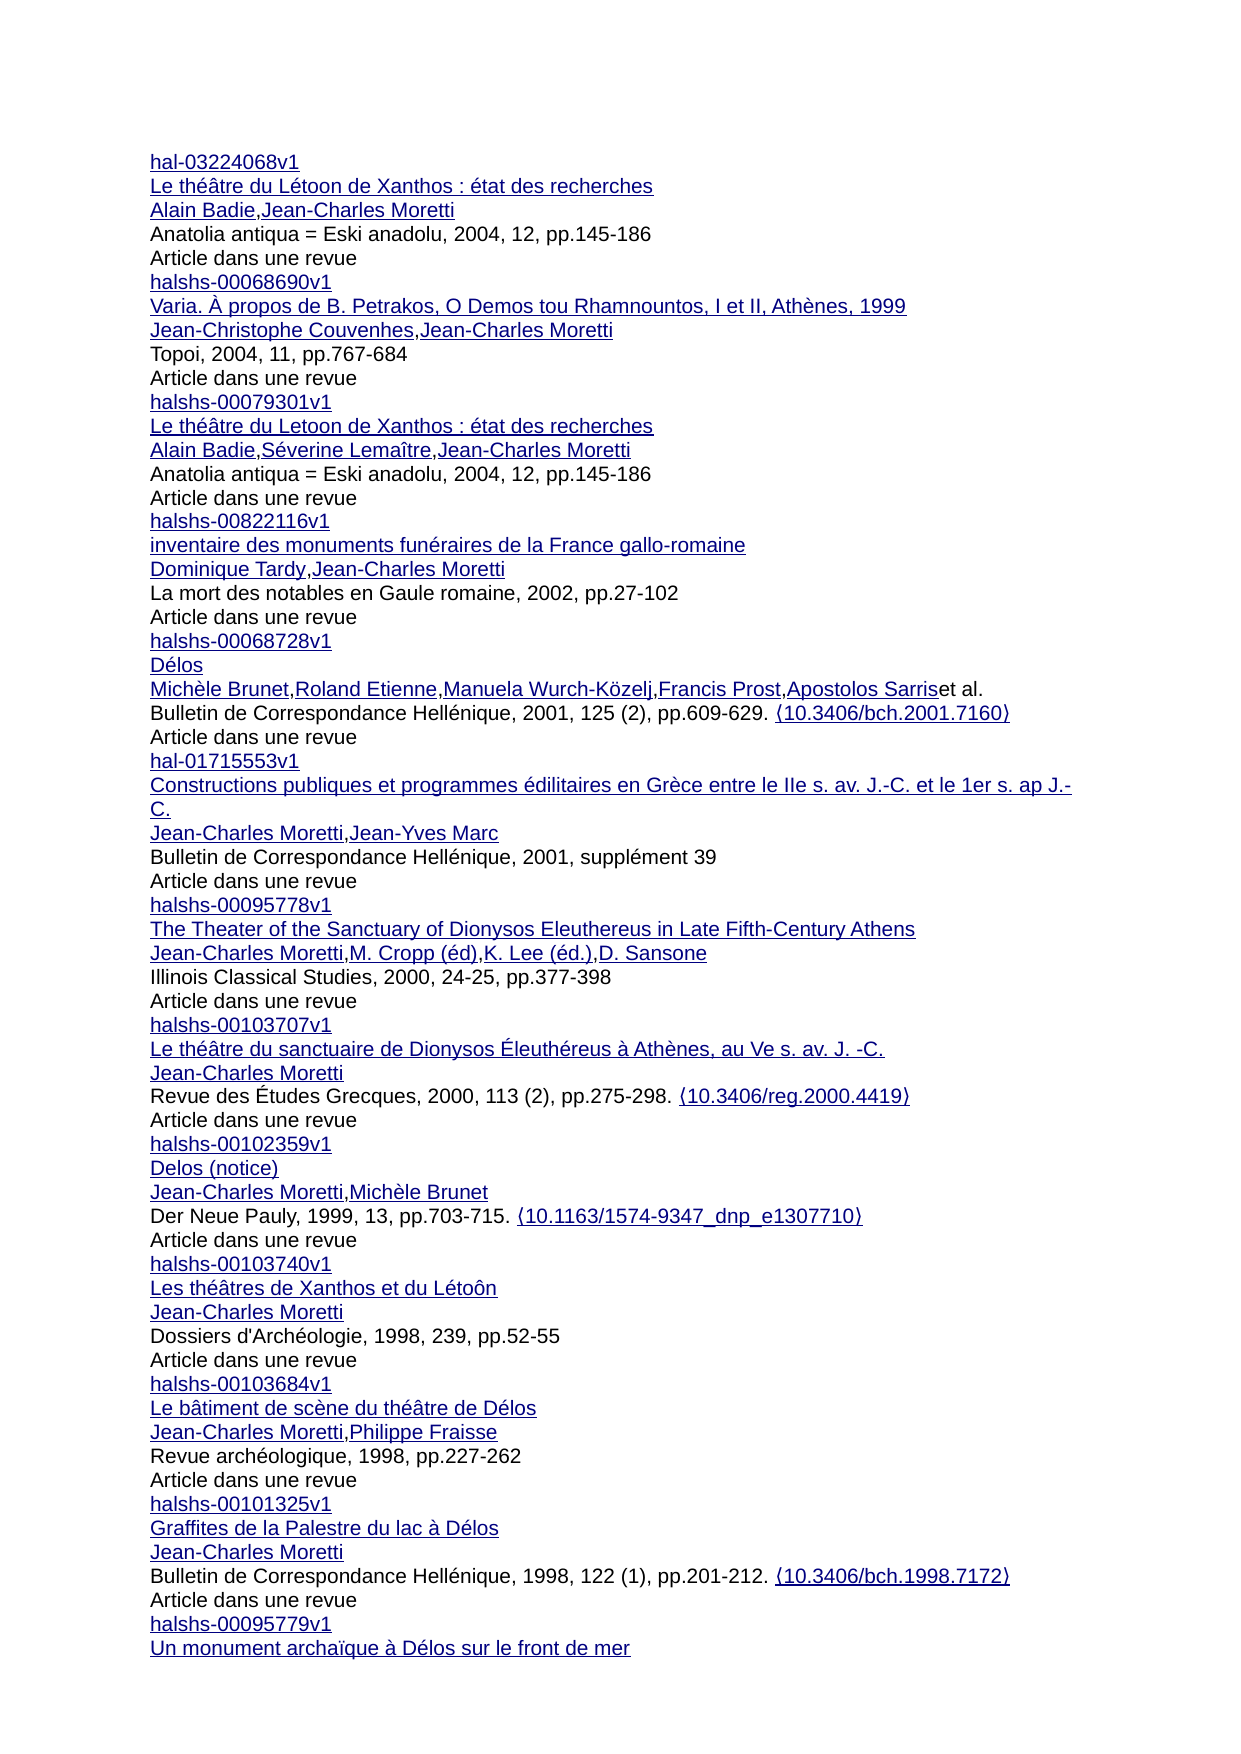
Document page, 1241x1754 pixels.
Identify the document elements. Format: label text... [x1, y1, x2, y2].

table_cell Un monument archaïque à Délos sur le front de mer [150, 1635, 1090, 1659]
table_cell Graffites de la Palestre du lac à Délos Jean-Charles Moretti Bulletin de Correspondance Hellénique, 1998, 122 (1), pp.201-212. ⟨10.3406/bch.1998.7172⟩ Article dans une revue halshs-00095779v1 [150, 1516, 1090, 1635]
table_cell hal-03224068v1 [150, 150, 1090, 174]
table_cell Le théâtre du Létoon de Xanthos : état des recherches Alain Badie,Jean-Charles Moretti Anatolia antiqua = Eski anadolu, 2004, 12, pp.145-186 Article dans une revue halshs-00068690v1 [150, 174, 1090, 294]
table_cell Le théâtre du Letoon de Xanthos : état des recherches Alain Badie,Séverine Lemaître,Jean-Charles Moretti Anatolia antiqua = Eski anadolu, 2004, 12, pp.145-186 Article dans une revue halshs-00822116v1 [150, 414, 1090, 533]
table_cell Le théâtre du sanctuaire de Dionysos Éleuthéreus à Athènes, au Ve s. av. J. -C. Jean-Charles Moretti Revue des Études Grecques, 2000, 113 (2), pp.275-298. ⟨10.3406/reg.2000.4419⟩ Article dans une revue halshs-00102359v1 [150, 1036, 1090, 1156]
table_cell The Theater of the Sanctuary of Dionysos Eleuthereus in Late Fifth-Century Athens Jean-Charles Moretti,M. Cropp (éd),K. Lee (éd.),D. Sansone Illinois Classical Studies, 2000, 24-25, pp.377-398 Article dans une revue halshs-00103707v1 [150, 917, 1090, 1036]
table_cell Le bâtiment de scène du théâtre de Délos Jean-Charles Moretti,Philippe Fraisse Revue archéologique, 1998, pp.227-262 Article dans une revue halshs-00101325v1 [150, 1396, 1090, 1516]
table_cell Delos (notice) Jean-Charles Moretti,Michèle Brunet Der Neue Pauly, 1999, 13, pp.703-715. ⟨10.1163/1574-9347_dnp_e1307710⟩ Article dans une revue halshs-00103740v1 [150, 1156, 1090, 1276]
table_cell Varia. À propos de B. Petrakos, O Demos tou Rhamnountos, I et II, Athènes, 1999 Jean-Christophe Couvenhes,Jean-Charles Moretti Topoi, 2004, 11, pp.767-684 Article dans une revue halshs-00079301v1 [150, 294, 1090, 413]
table_cell Constructions publiques et programmes édilitaires en Grèce entre le IIe s. av. J.-C. et le 1er s. ap J.-C. Jean-Charles Moretti,Jean-Yves Marc Bulletin de Correspondance Hellénique, 2001, supplément 39 Article dans une revue halshs-00095778v1 [150, 773, 1090, 917]
table_cell Délos Michèle Brunet,Roland Etienne,Manuela Wurch-Közelj,Francis Prost,Apostolos Sarriset al. Bulletin de Correspondance Hellénique, 2001, 125 (2), pp.609-629. ⟨10.3406/bch.2001.7160⟩ Article dans une revue hal-01715553v1 [150, 653, 1090, 773]
table_cell Les théâtres de Xanthos et du Létoôn Jean-Charles Moretti Dossiers d'Archéologie, 1998, 239, pp.52-55 Article dans une revue halshs-00103684v1 [150, 1276, 1090, 1396]
table_cell inventaire des monuments funéraires de la France gallo-romaine Dominique Tardy,Jean-Charles Moretti La mort des notables en Gaule romaine, 2002, pp.27-102 Article dans une revue halshs-00068728v1 [150, 533, 1090, 653]
